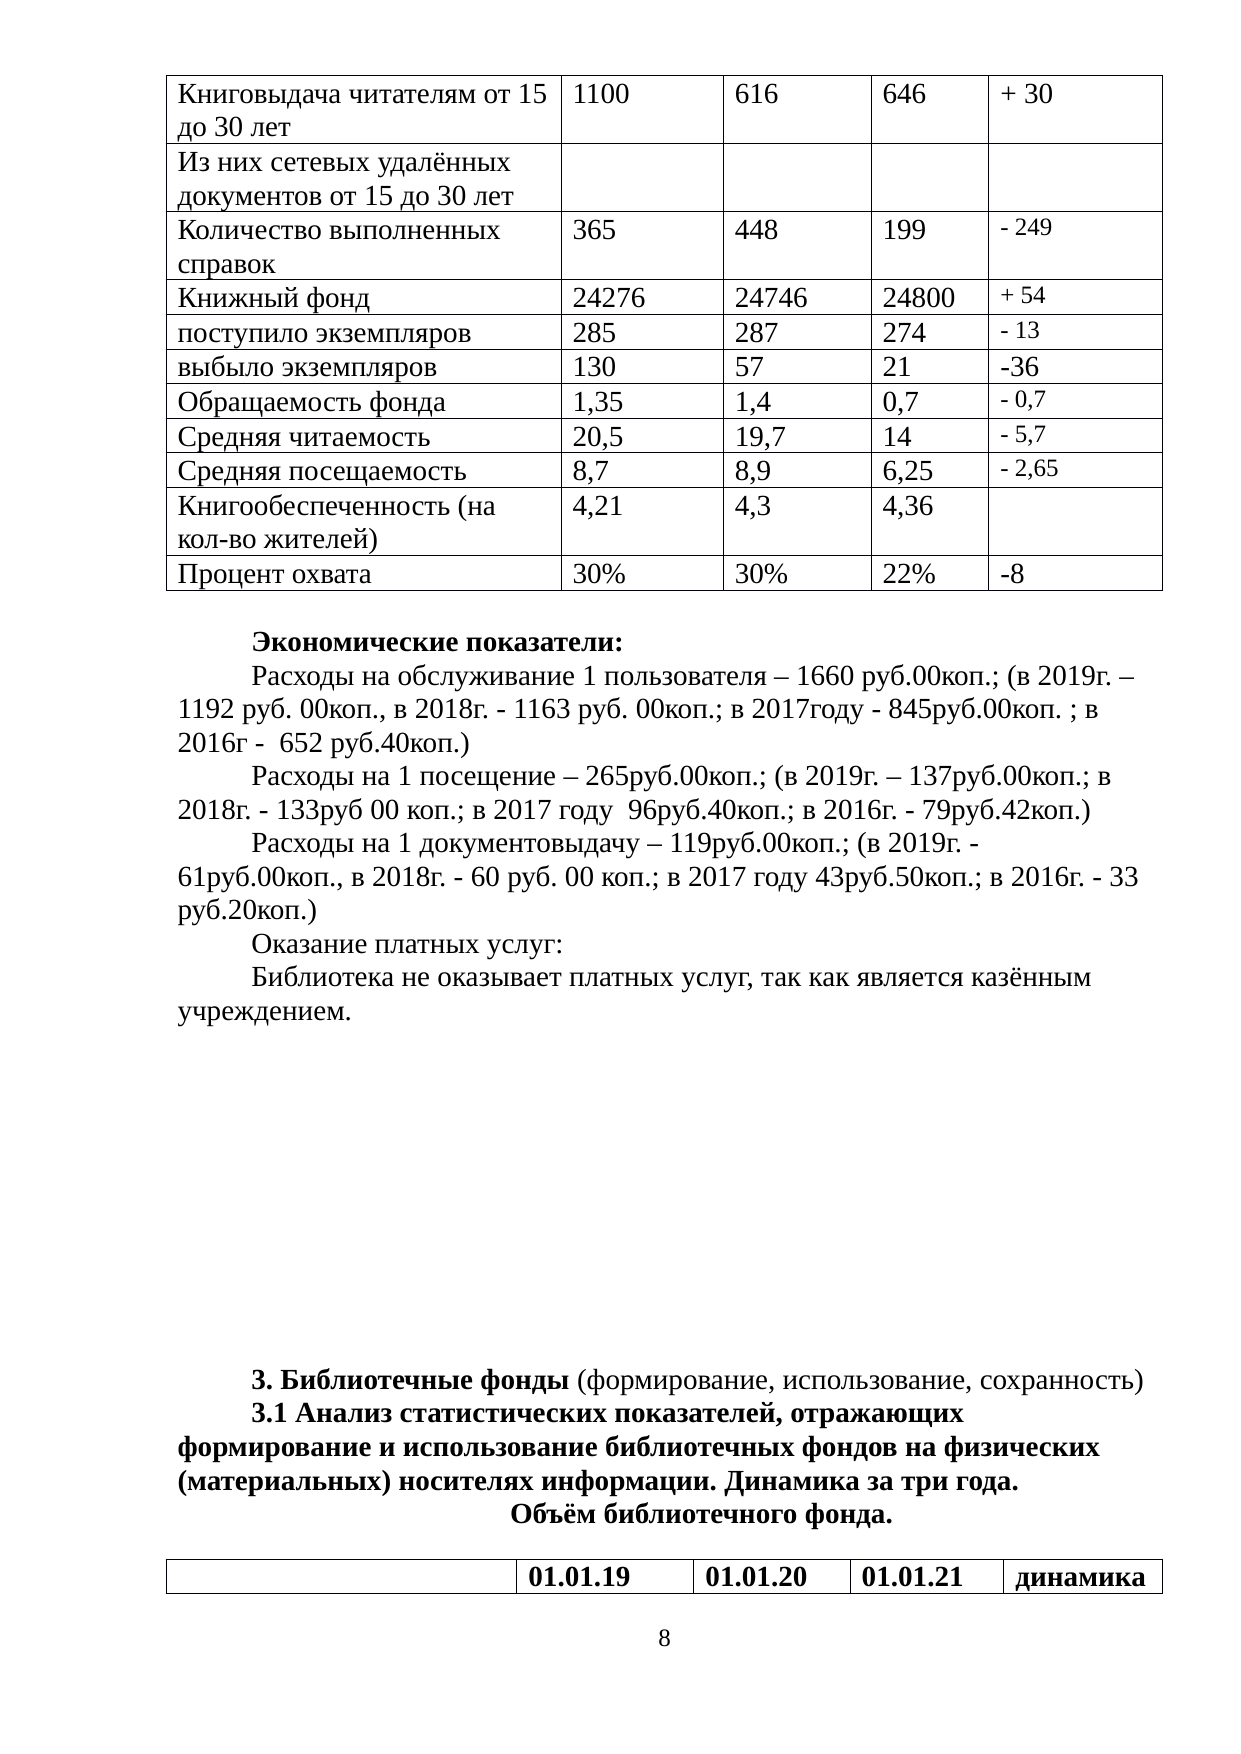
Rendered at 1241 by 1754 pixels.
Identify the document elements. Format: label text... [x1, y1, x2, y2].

table_cell 24276 [562, 280, 723, 314]
table_cell выбыло экземпляров [167, 350, 561, 383]
table_cell 57 [724, 350, 871, 383]
table_cell Процент охвата [167, 556, 561, 589]
table_cell Средняя читаемость [167, 419, 561, 452]
table_cell - 0,7 [989, 384, 1162, 418]
table_cell 0,7 [872, 384, 988, 418]
table_cell 22% [872, 556, 988, 589]
table_cell - 5,7 [989, 419, 1162, 452]
table_cell -8 [989, 556, 1162, 589]
table_cell 8,9 [724, 453, 871, 487]
table_cell + 30 [989, 76, 1162, 143]
table_cell 646 [872, 76, 988, 143]
text Расходы на 1 посещение – 265руб.00коп.; (в 2019г. – 137руб.00коп.; в 2018г. - 133руб 00 коп.; в 2017 году 96руб.40коп.; в 2016г. - 79руб.42коп.) [177, 758, 1152, 825]
text 3. Библиотечные фонды (формирование, использование, сохранность) [177, 1362, 1152, 1396]
table_cell -36 [989, 350, 1162, 383]
table_cell [872, 144, 988, 211]
table_cell 6,25 [872, 453, 988, 487]
table_cell Книговыдача читателям от 15 до 30 лет [167, 76, 561, 143]
text Объём библиотечного фонда. [177, 1496, 1152, 1530]
table_cell 1100 [562, 76, 723, 143]
table_cell 199 [872, 212, 988, 279]
table_cell 19,7 [724, 419, 871, 452]
text Расходы на обслуживание 1 пользователя – 1660 руб.00коп.; (в 2019г. – 1192 руб. 00коп., в 2018г. - 1163 руб. 00коп.; в 2017году - 845руб.00коп. ; в 2016г - 652 руб.40коп.) [177, 658, 1152, 758]
table_cell 4,3 [724, 488, 871, 555]
text Оказание платных услуг: [177, 926, 1152, 959]
table_cell 616 [724, 76, 871, 143]
table_cell поступило экземпляров [167, 315, 561, 348]
table_cell 30% [724, 556, 871, 589]
table_cell 365 [562, 212, 723, 279]
table_cell 24746 [724, 280, 871, 314]
table_cell 21 [872, 350, 988, 383]
table_cell - 13 [989, 315, 1162, 348]
table_cell [562, 144, 723, 211]
table_cell [989, 488, 1162, 555]
table_header динамика [1004, 1560, 1162, 1593]
table_cell 448 [724, 212, 871, 279]
table_cell Книгообеспеченность (на кол-во жителей) [167, 488, 561, 555]
table_cell 4,36 [872, 488, 988, 555]
table_cell [989, 144, 1162, 211]
table_cell 285 [562, 315, 723, 348]
table_cell - 249 [989, 212, 1162, 279]
table_cell 1,4 [724, 384, 871, 418]
text Библиотека не оказывает платных услуг, так как является казённым учреждением. [177, 959, 1152, 1027]
table_cell 274 [872, 315, 988, 348]
table_cell Количество выполненных справок [167, 212, 561, 279]
table_cell 8,7 [562, 453, 723, 487]
table_cell 1,35 [562, 384, 723, 418]
table_cell Из них сетевых удалённых документов от 15 до 30 лет [167, 144, 561, 211]
table_cell 30% [562, 556, 723, 589]
table_cell 20,5 [562, 419, 723, 452]
table_header 01.01.21 [851, 1560, 1003, 1593]
text Расходы на 1 документовыдачу – 119руб.00коп.; (в 2019г. - 61руб.00коп., в 2018г. - 60 руб. 00 коп.; в 2017 году 43руб.50коп.; в 2016г. - 33 руб.20коп.) [177, 825, 1152, 926]
table_cell 24800 [872, 280, 988, 314]
text Экономические показатели: [177, 624, 1152, 658]
text 3.1 Анализ статистических показателей, отражающих формирование и использование библиотечных фондов на физических (материальных) носителях информации. Динамика за три года. [177, 1396, 1152, 1496]
table_header 01.01.20 [694, 1560, 850, 1593]
table_cell + 54 [989, 280, 1162, 314]
table_cell 4,21 [562, 488, 723, 555]
table_cell 287 [724, 315, 871, 348]
table_header [167, 1560, 516, 1593]
table_cell - 2,65 [989, 453, 1162, 487]
table_cell 14 [872, 419, 988, 452]
table_cell [724, 144, 871, 211]
table_cell Обращаемость фонда [167, 384, 561, 418]
table_cell Средняя посещаемость [167, 453, 561, 487]
table_header 01.01.19 [517, 1560, 693, 1593]
table_cell 130 [562, 350, 723, 383]
table_cell Книжный фонд [167, 280, 561, 314]
